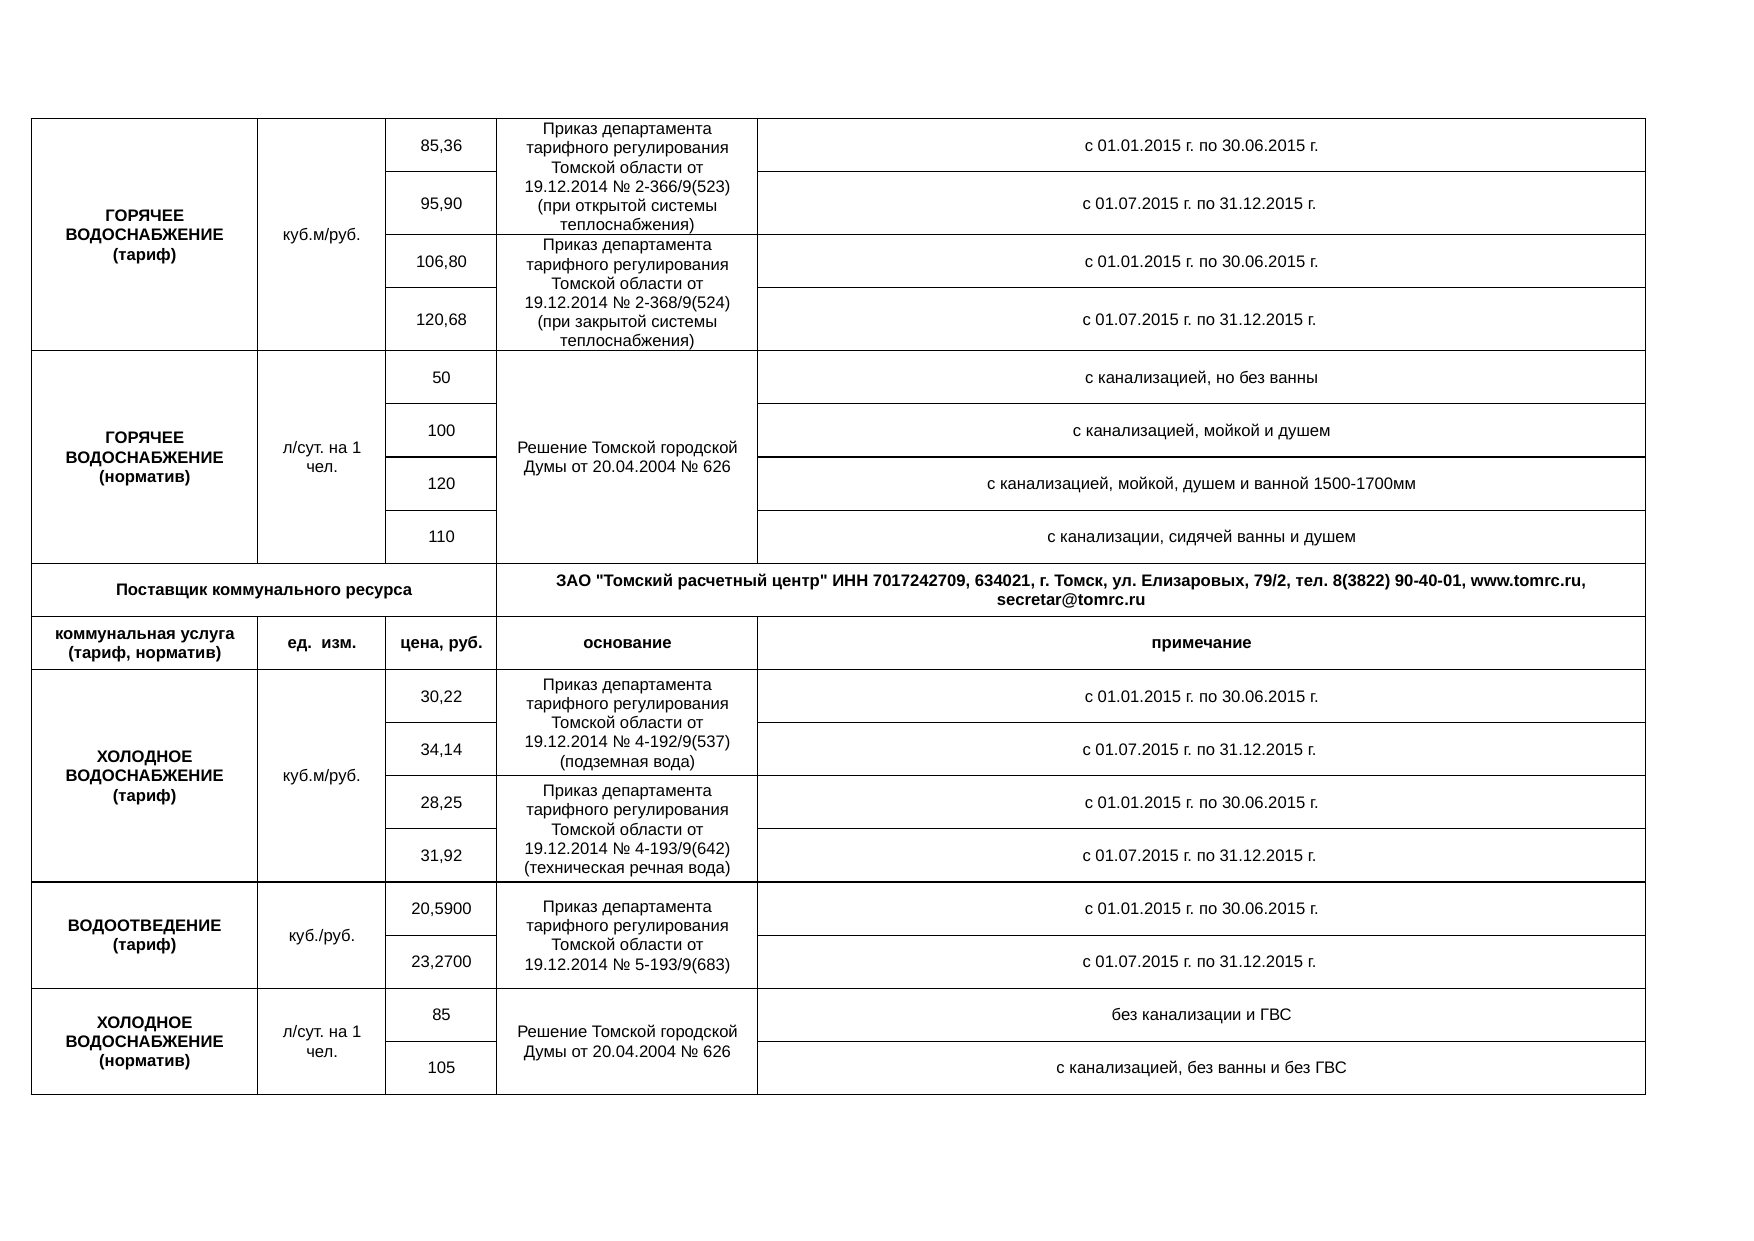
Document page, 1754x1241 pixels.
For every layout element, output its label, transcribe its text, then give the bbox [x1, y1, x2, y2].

table_cell ГОРЯЧЕЕ ВОДОСНАБЖЕНИЕ (тариф) [32, 119, 257, 350]
table_cell с канализацией, без ванны и без ГВС [758, 1042, 1645, 1094]
table_cell 31,92 [386, 829, 496, 881]
table_cell с канализацией, но без ванны [758, 351, 1645, 403]
table_cell ВОДООТВЕДЕНИЕ (тариф) [32, 883, 257, 988]
table_cell с 01.07.2015 г. по 31.12.2015 г. [758, 288, 1645, 350]
table_cell с канализацией, мойкой, душем и ванной 1500-1700мм [758, 458, 1645, 509]
table_cell 106,80 [386, 235, 496, 287]
table_cell с канализации, сидячей ванны и душем [758, 511, 1645, 563]
table_cell ЗАО "Томский расчетный центр" ИНН 7017242709, 634021, г. Томск, ул. Елизаровых, 79/2, тел. 8(3822) 90-40-01, www.tomrc.ru, secretar@tomrc.ru [497, 564, 1645, 616]
table_cell ХОЛОДНОЕ ВОДОСНАБЖЕНИЕ (норматив) [32, 989, 257, 1094]
table_cell с 01.07.2015 г. по 31.12.2015 г. [758, 172, 1645, 234]
table_cell л/сут. на 1 чел. [258, 989, 385, 1094]
table_cell с 01.01.2015 г. по 30.06.2015 г. [758, 776, 1645, 828]
table_cell 85,36 [386, 119, 496, 171]
table_cell Приказ департамента тарифного регулирования Томской области от 19.12.2014 № 4-192/9(537) (подземная вода) [497, 670, 757, 775]
table_cell куб.м/руб. [258, 670, 385, 881]
table_cell с 01.01.2015 г. по 30.06.2015 г. [758, 670, 1645, 722]
table_cell примечание [758, 617, 1645, 669]
table_cell 100 [386, 404, 496, 456]
table_cell 120 [386, 458, 496, 509]
table_cell л/сут. на 1 чел. [258, 351, 385, 563]
table_cell с 01.07.2015 г. по 31.12.2015 г. [758, 723, 1645, 775]
table_cell 110 [386, 511, 496, 563]
table_cell куб.м/руб. [258, 119, 385, 350]
table_cell Приказ департамента тарифного регулирования Томской области от 19.12.2014 № 2-368/9(524) (при закрытой системы теплоснабжения) [497, 235, 757, 350]
table_cell ГОРЯЧЕЕ ВОДОСНАБЖЕНИЕ (норматив) [32, 351, 257, 563]
table_cell с 01.01.2015 г. по 30.06.2015 г. [758, 235, 1645, 287]
table_cell Решение Томской городской Думы от 20.04.2004 № 626 [497, 351, 757, 563]
table_cell 34,14 [386, 723, 496, 775]
table_cell с канализацией, мойкой и душем [758, 404, 1645, 456]
table_cell 120,68 [386, 288, 496, 350]
table_cell с 01.07.2015 г. по 31.12.2015 г. [758, 829, 1645, 881]
table_cell куб./руб. [258, 883, 385, 988]
table_cell 95,90 [386, 172, 496, 234]
table_cell ХОЛОДНОЕ ВОДОСНАБЖЕНИЕ (тариф) [32, 670, 257, 881]
table_cell основание [497, 617, 757, 669]
table_cell 105 [386, 1042, 496, 1094]
table_cell 28,25 [386, 776, 496, 828]
table_cell Приказ департамента тарифного регулирования Томской области от 19.12.2014 № 5-193/9(683) [497, 883, 757, 988]
table_cell с 01.07.2015 г. по 31.12.2015 г. [758, 936, 1645, 988]
table_cell 23,2700 [386, 936, 496, 988]
table_cell без канализации и ГВС [758, 989, 1645, 1041]
table_cell Приказ департамента тарифного регулирования Томской области от 19.12.2014 № 2-366/9(523) (при открытой системы теплоснабжения) [497, 119, 757, 234]
table_cell 85 [386, 989, 496, 1041]
table_cell Решение Томской городской Думы от 20.04.2004 № 626 [497, 989, 757, 1094]
table_cell с 01.01.2015 г. по 30.06.2015 г. [758, 883, 1645, 934]
table_cell 30,22 [386, 670, 496, 722]
table_cell 20,5900 [386, 883, 496, 934]
table_cell с 01.01.2015 г. по 30.06.2015 г. [758, 119, 1645, 171]
table_cell 50 [386, 351, 496, 403]
table_cell ед. изм. [258, 617, 385, 669]
table_cell Поставщик коммунального ресурса [32, 564, 496, 616]
table_cell Приказ департамента тарифного регулирования Томской области от 19.12.2014 № 4-193/9(642) (техническая речная вода) [497, 776, 757, 881]
table_cell цена, руб. [386, 617, 496, 669]
table_cell коммунальная услуга (тариф, норматив) [32, 617, 257, 669]
